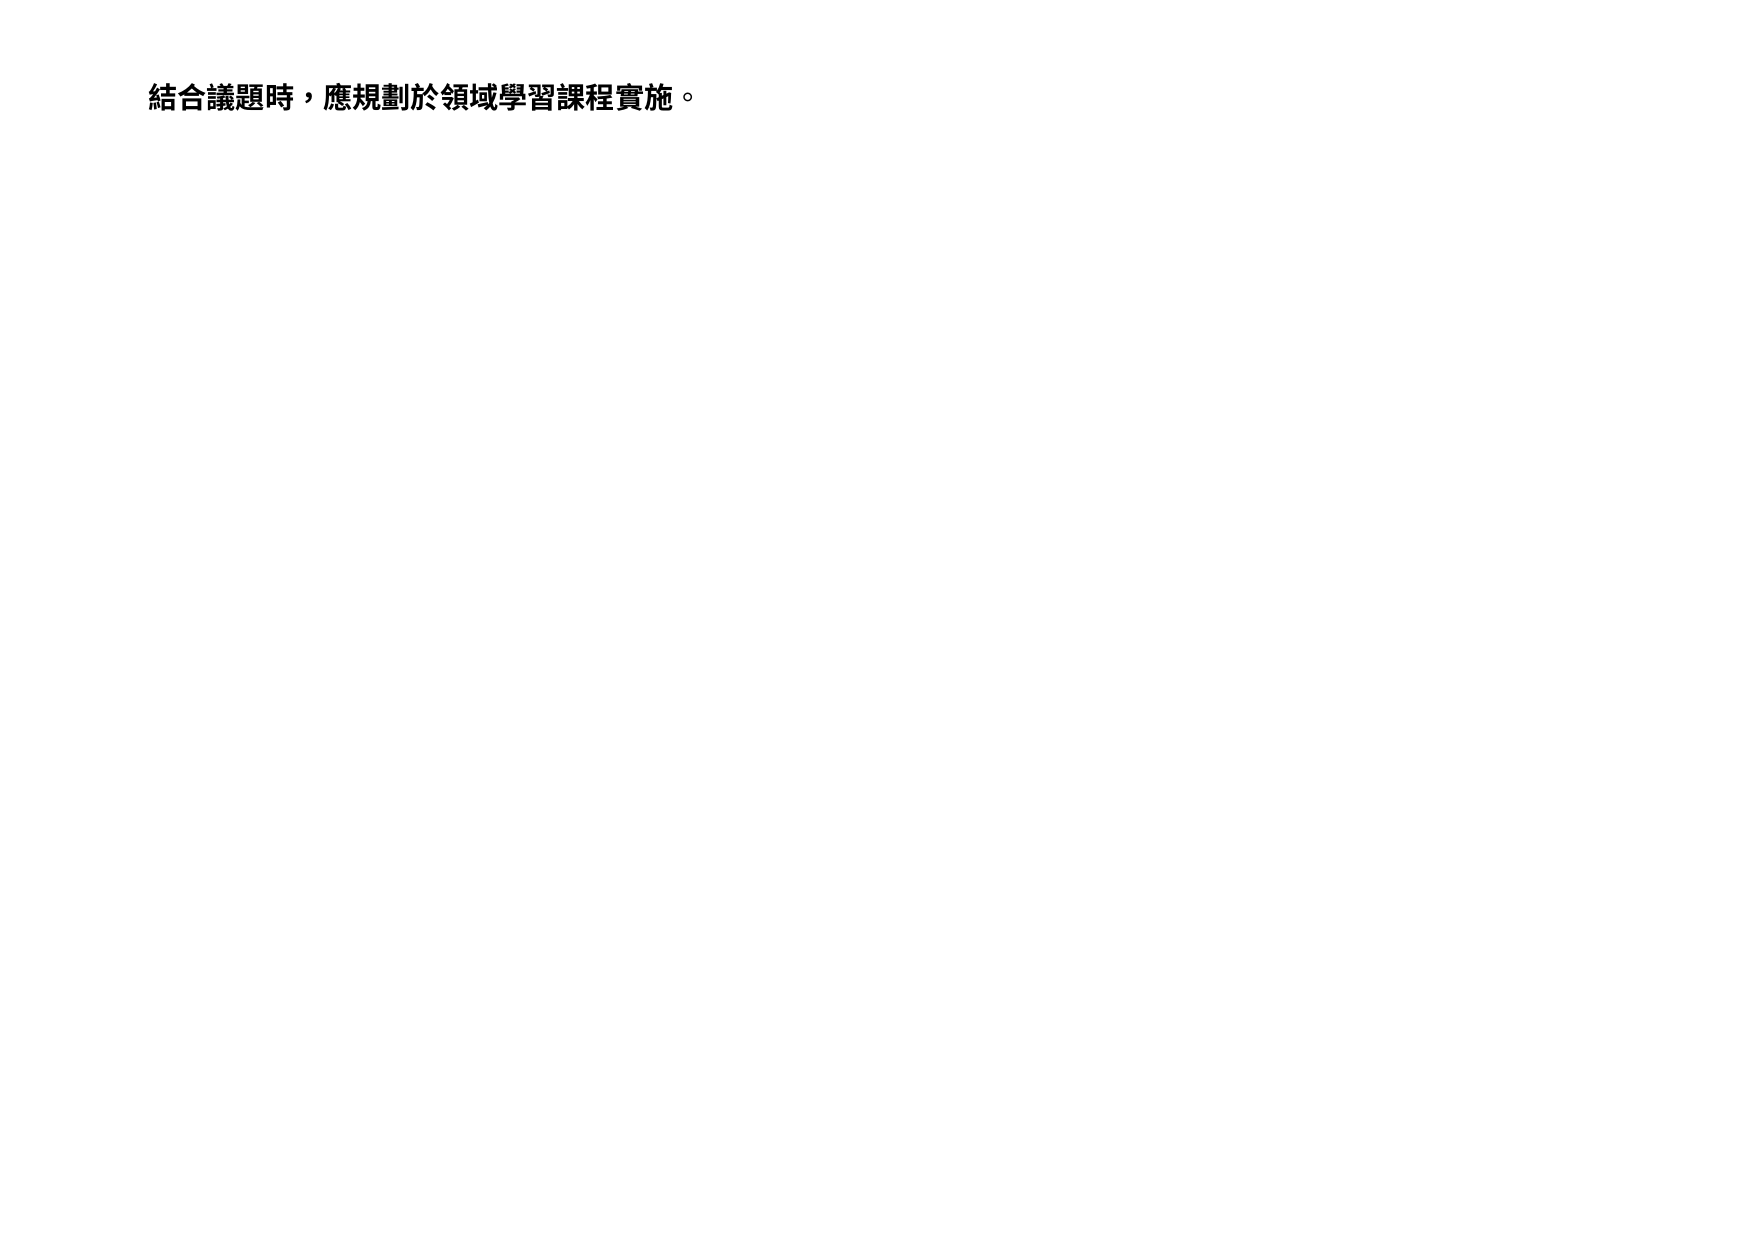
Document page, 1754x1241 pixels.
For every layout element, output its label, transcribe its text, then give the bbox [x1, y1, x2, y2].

text 結合議題時，應規劃於領域學習課程實施。 [75, 75, 1679, 117]
